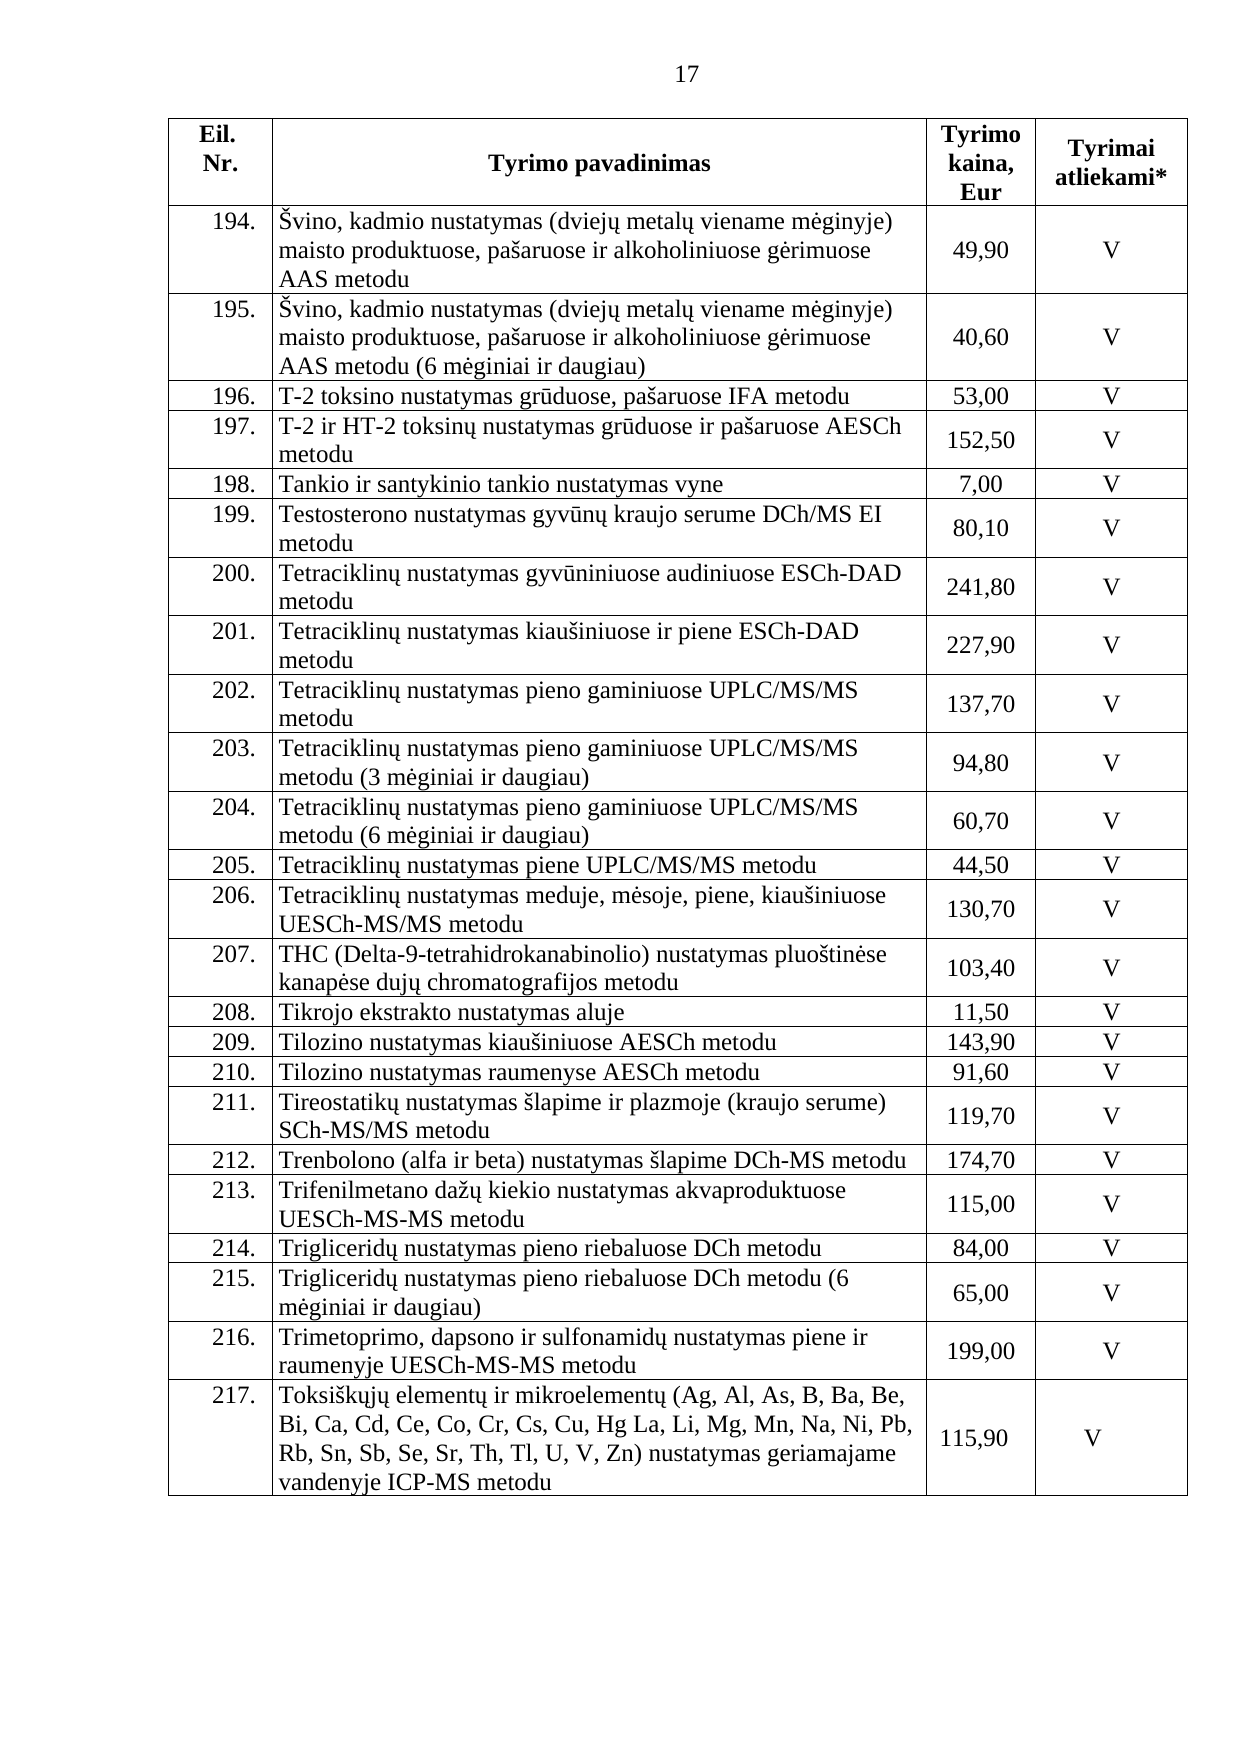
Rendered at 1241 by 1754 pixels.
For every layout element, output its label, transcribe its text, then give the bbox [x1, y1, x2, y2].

table_cell 94,80 [927, 733, 1035, 791]
table_cell V [1036, 1027, 1187, 1056]
table_cell Trenbolono (alfa ir beta) nustatymas šlapime DCh-MS metodu [273, 1145, 926, 1174]
table_cell 130,70 [927, 880, 1035, 938]
table_cell 103,40 [927, 939, 1035, 996]
table_cell Švino, kadmio nustatymas (dviejų metalų viename mėginyje) maisto produktuose, pašaruose ir alkoholiniuose gėrimuose AAS metodu (6 mėginiai ir daugiau) [273, 294, 926, 380]
table_cell 202. [169, 675, 272, 732]
table_cell 212. [169, 1145, 272, 1174]
table_cell V [1036, 294, 1187, 380]
table_cell 208. [169, 997, 272, 1026]
table_cell 206. [169, 880, 272, 938]
table_cell V [1036, 733, 1187, 791]
table_cell V [1036, 206, 1187, 293]
table_cell Tilozino nustatymas raumenyse AESCh metodu [273, 1057, 926, 1086]
table_cell 207. [169, 939, 272, 996]
table_cell Tankio ir santykinio tankio nustatymas vyne [273, 469, 926, 498]
table_cell V [1036, 1087, 1187, 1144]
table_header Tyrimai atliekami* [1036, 119, 1187, 205]
table_cell 203. [169, 733, 272, 791]
table_cell Trigliceridų nustatymas pieno riebaluose DCh metodu [273, 1234, 926, 1262]
table_cell 194. [169, 206, 272, 293]
table_cell V [1036, 997, 1187, 1026]
table_cell V [1036, 469, 1187, 498]
table_cell 84,00 [927, 1234, 1035, 1262]
table_cell Tetraciklinų nustatymas kiaušiniuose ir piene ESCh-DAD metodu [273, 616, 926, 674]
table_cell V [1036, 616, 1187, 674]
table_cell T-2 toksino nustatymas grūduose, pašaruose IFA metodu [273, 381, 926, 410]
table_cell 209. [169, 1027, 272, 1056]
table_cell Tetraciklinų nustatymas pieno gaminiuose UPLC/MS/MS metodu (6 mėginiai ir daugiau) [273, 792, 926, 849]
table_cell 7,00 [927, 469, 1035, 498]
table_cell V [1036, 1145, 1187, 1174]
table_cell 196. [169, 381, 272, 410]
table_cell Testosterono nustatymas gyvūnų kraujo serume DCh/MS EI metodu [273, 499, 926, 557]
table_cell THC (Delta-9-tetrahidrokanabinolio) nustatymas pluoštinėse kanapėse dujų chromatografijos metodu [273, 939, 926, 996]
table_cell 214. [169, 1234, 272, 1262]
table_cell V [1036, 558, 1187, 615]
table_cell 195. [169, 294, 272, 380]
table_cell 215. [169, 1263, 272, 1321]
table_header Tyrimo pavadinimas [273, 119, 926, 205]
table_cell V [1036, 1380, 1187, 1495]
table_cell 11,50 [927, 997, 1035, 1026]
table_cell 205. [169, 850, 272, 879]
table_cell 217. [169, 1380, 272, 1495]
table_cell 199,00 [927, 1322, 1035, 1379]
table_cell 44,50 [927, 850, 1035, 879]
table_cell 80,10 [927, 499, 1035, 557]
table_cell 211. [169, 1087, 272, 1144]
table_cell V [1036, 1234, 1187, 1262]
table_cell V [1036, 792, 1187, 849]
table_cell Švino, kadmio nustatymas (dviejų metalų viename mėginyje) maisto produktuose, pašaruose ir alkoholiniuose gėrimuose AAS metodu [273, 206, 926, 293]
table_cell 137,70 [927, 675, 1035, 732]
table_cell Tilozino nustatymas kiaušiniuose AESCh metodu [273, 1027, 926, 1056]
table_cell V [1036, 1322, 1187, 1379]
table_cell 200. [169, 558, 272, 615]
table_cell 115,90 [927, 1380, 1035, 1495]
table_cell 91,60 [927, 1057, 1035, 1086]
table_cell Tetraciklinų nustatymas meduje, mėsoje, piene, kiaušiniuose UESCh-MS/MS metodu [273, 880, 926, 938]
table_cell 216. [169, 1322, 272, 1379]
table_cell 143,90 [927, 1027, 1035, 1056]
table_cell Trigliceridų nustatymas pieno riebaluose DCh metodu (6 mėginiai ir daugiau) [273, 1263, 926, 1321]
table_cell Trimetoprimo, dapsono ir sulfonamidų nustatymas piene ir raumenyje UESCh-MS-MS metodu [273, 1322, 926, 1379]
table_cell V [1036, 850, 1187, 879]
table_cell 227,90 [927, 616, 1035, 674]
table_cell T-2 ir HT-2 toksinų nustatymas grūduose ir pašaruose AESCh metodu [273, 411, 926, 468]
table_cell 213. [169, 1175, 272, 1232]
table_cell 60,70 [927, 792, 1035, 849]
table_cell 174,70 [927, 1145, 1035, 1174]
table_cell V [1036, 939, 1187, 996]
table_cell V [1036, 381, 1187, 410]
table_cell Tireostatikų nustatymas šlapime ir plazmoje (kraujo serume) SCh-MS/MS metodu [273, 1087, 926, 1144]
table_cell V [1036, 1175, 1187, 1232]
table_header Tyrimo kaina, Eur [927, 119, 1035, 205]
table_cell V [1036, 411, 1187, 468]
table_cell 115,00 [927, 1175, 1035, 1232]
table_cell Tikrojo ekstrakto nustatymas aluje [273, 997, 926, 1026]
table_cell V [1036, 675, 1187, 732]
table_cell 201. [169, 616, 272, 674]
table_cell 198. [169, 469, 272, 498]
table_cell Toksiškųjų elementų ir mikroelementų (Ag, Al, As, B, Ba, Be, Bi, Ca, Cd, Ce, Co, Cr, Cs, Cu, Hg La, Li, Mg, Mn, Na, Ni, Pb, Rb, Sn, Sb, Se, Sr, Th, Tl, U, V, Zn) nustatymas geriamajame vandenyje ICP-MS metodu [273, 1380, 926, 1495]
table_cell V [1036, 499, 1187, 557]
table_cell Tetraciklinų nustatymas pieno gaminiuose UPLC/MS/MS metodu [273, 675, 926, 732]
table_header Eil. Nr. [169, 119, 272, 205]
table_cell 197. [169, 411, 272, 468]
table_cell Trifenilmetano dažų kiekio nustatymas akvaproduktuose UESCh-MS-MS metodu [273, 1175, 926, 1232]
table_cell Tetraciklinų nustatymas pieno gaminiuose UPLC/MS/MS metodu (3 mėginiai ir daugiau) [273, 733, 926, 791]
table_cell Tetraciklinų nustatymas piene UPLC/MS/MS metodu [273, 850, 926, 879]
table_cell 210. [169, 1057, 272, 1086]
table_cell 204. [169, 792, 272, 849]
table_cell V [1036, 880, 1187, 938]
table_cell Tetraciklinų nustatymas gyvūniniuose audiniuose ESCh-DAD metodu [273, 558, 926, 615]
table_cell 152,50 [927, 411, 1035, 468]
table_cell 199. [169, 499, 272, 557]
table_cell 49,90 [927, 206, 1035, 293]
table_cell 241,80 [927, 558, 1035, 615]
table_cell 53,00 [927, 381, 1035, 410]
table_cell 40,60 [927, 294, 1035, 380]
table_cell V [1036, 1263, 1187, 1321]
table_cell V [1036, 1057, 1187, 1086]
table_cell 65,00 [927, 1263, 1035, 1321]
table_cell 119,70 [927, 1087, 1035, 1144]
